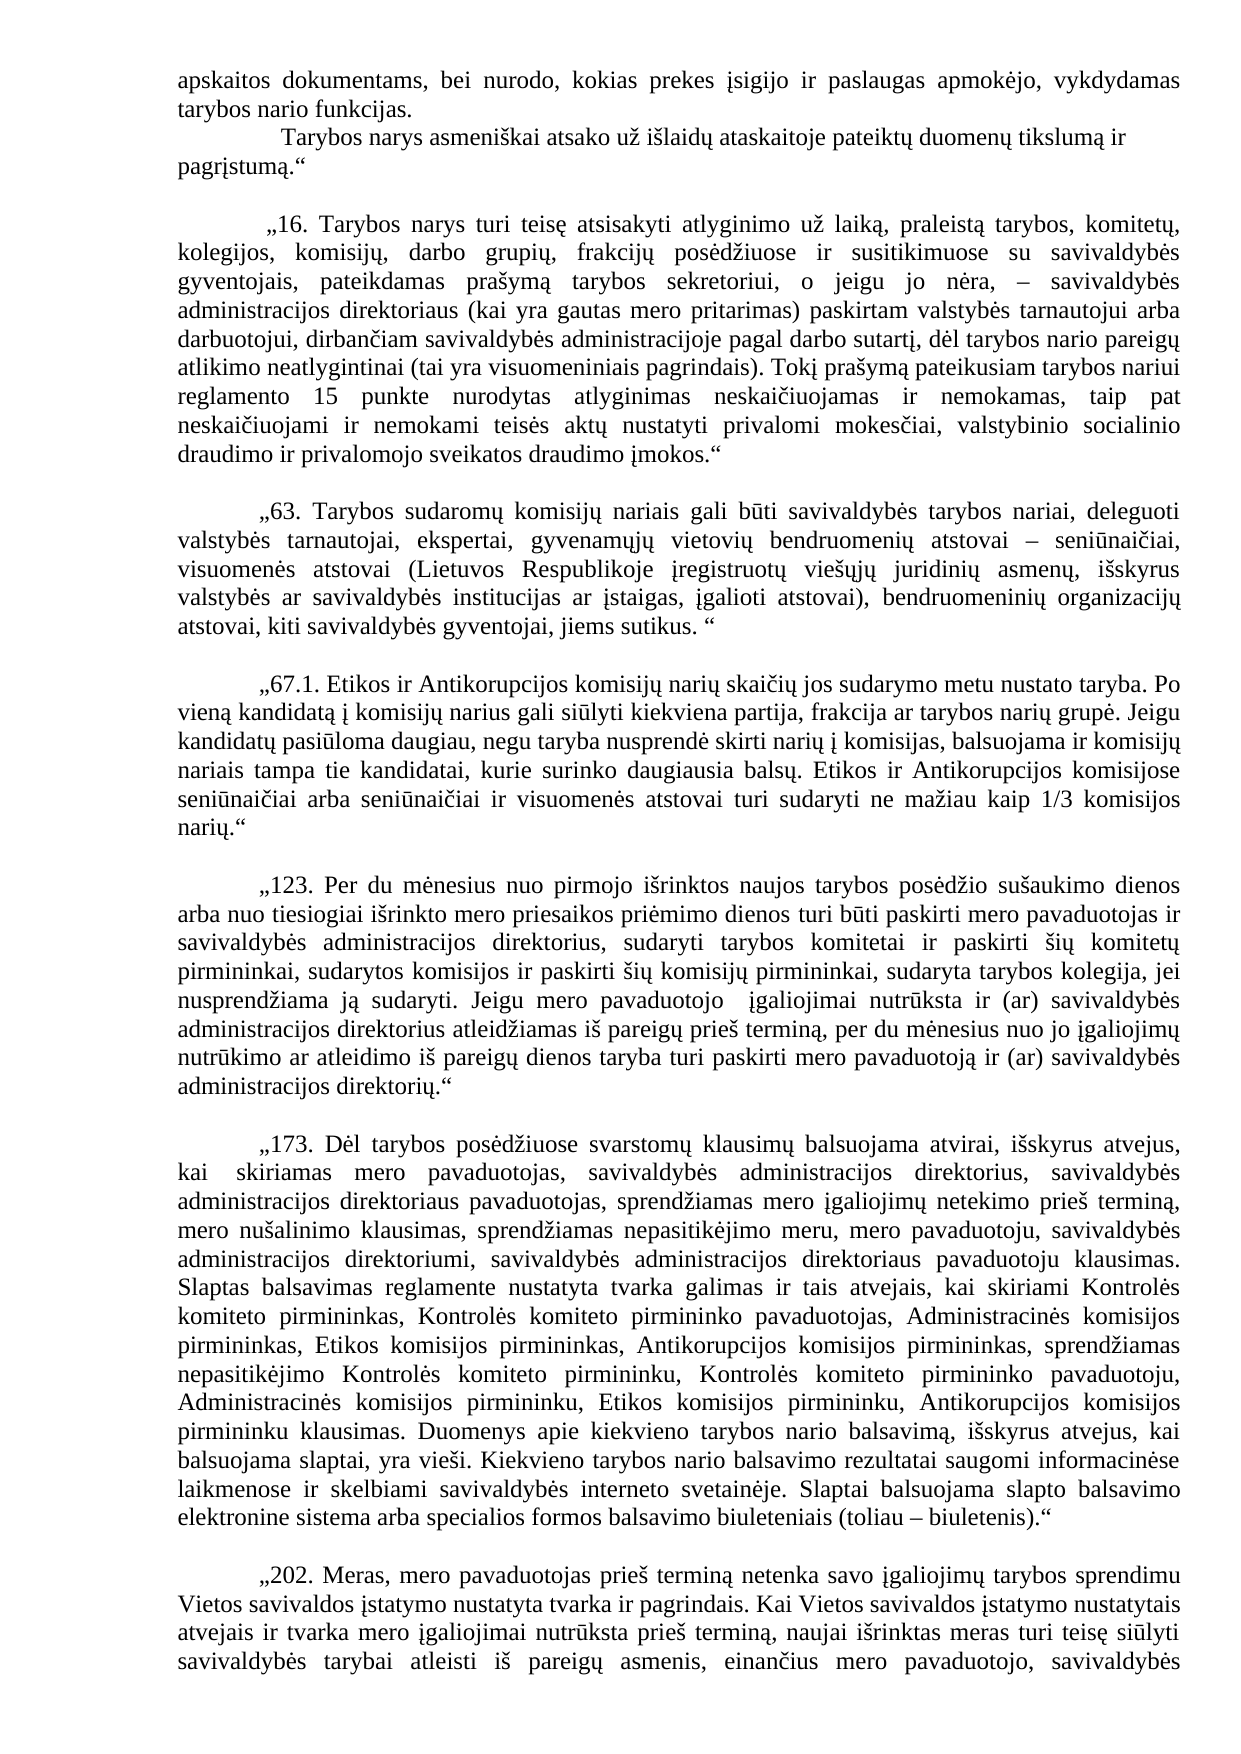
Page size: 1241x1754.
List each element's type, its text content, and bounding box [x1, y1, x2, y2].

text „173. Dėl tarybos posėdžiuose svarstomų klausimų balsuojama atvirai, išskyrus atvejus, kai skiriamas mero pavaduotojas, savivaldybės administracijos direktorius, savivaldybės administracijos direktoriaus pavaduotojas, sprendžiamas mero įgaliojimų netekimo prieš terminą, mero nušalinimo klausimas, sprendžiamas nepasitikėjimo meru, mero pavaduotoju, savivaldybės administracijos direktoriumi, savivaldybės administracijos direktoriaus pavaduotoju klausimas. Slaptas balsavimas reglamente nustatyta tvarka galimas ir tais atvejais, kai skiriami Kontrolės komiteto pirmininkas, Kontrolės komiteto pirmininko pavaduotojas, Administracinės komisijos pirmininkas, Etikos komisijos pirmininkas, Antikorupcijos komisijos pirmininkas, sprendžiamas nepasitikėjimo Kontrolės komiteto pirmininku, Kontrolės komiteto pirmininko pavaduotoju, Administracinės komisijos pirmininku, Etikos komisijos pirmininku, Antikorupcijos komisijos pirmininku klausimas. Duomenys apie kiekvieno tarybos nario balsavimą, išskyrus atvejus, kai balsuojama slaptai, yra vieši. Kiekvieno tarybos nario balsavimo rezultatai saugomi informacinėse laikmenose ir skelbiami savivaldybės interneto svetainėje. Slaptai balsuojama slapto balsavimo elektronine sistema arba specialios formos balsavimo biuleteniais (toliau – biuletenis).“ [177, 1129, 1181, 1531]
text „16. Tarybos narys turi teisę atsisakyti atlyginimo už laiką, praleistą tarybos, komitetų, kolegijos, komisijų, darbo grupių, frakcijų posėdžiuose ir susitikimuose su savivaldybės gyventojais, pateikdamas prašymą tarybos sekretoriui, o jeigu jo nėra, – savivaldybės administracijos direktoriaus (kai yra gautas mero pritarimas) paskirtam valstybės tarnautojui arba darbuotojui, dirbančiam savivaldybės administracijoje pagal darbo sutartį, dėl tarybos nario pareigų atlikimo neatlygintinai (tai yra visuomeniniais pagrindais). Tokį prašymą pateikusiam tarybos nariui reglamento 15 punkte nurodytas atlyginimas neskaičiuojamas ir nemokamas, taip pat neskaičiuojami ir nemokami teisės aktų nustatyti privalomi mokesčiai, valstybinio socialinio draudimo ir privalomojo sveikatos draudimo įmokos.“ [177, 209, 1181, 467]
text „63. Tarybos sudaromų komisijų nariais gali būti savivaldybės tarybos nariai, deleguoti valstybės tarnautojai, ekspertai, gyvenamųjų vietovių bendruomenių atstovai – seniūnaičiai, visuomenės atstovai (Lietuvos Respublikoje įregistruotų viešųjų juridinių asmenų, išskyrus valstybės ar savivaldybės institucijas ar įstaigas, įgalioti atstovai), bendruomeninių organizacijų atstovai, kiti savivaldybės gyventojai, jiems sutikus. “ [177, 496, 1181, 640]
text „202. Meras, mero pavaduotojas prieš terminą netenka savo įgaliojimų tarybos sprendimu Vietos savivaldos įstatymo nustatyta tvarka ir pagrindais. Kai Vietos savivaldos įstatymo nustatytais atvejais ir tvarka mero įgaliojimai nutrūksta prieš terminą, naujai išrinktas meras turi teisę siūlyti savivaldybės tarybai atleisti iš pareigų asmenis, einančius mero pavaduotojo, savivaldybės [177, 1560, 1181, 1675]
text Tarybos narys asmeniškai atsako už išlaidų ataskaitoje pateiktų duomenų tikslumą ir pagrįstumą.“ [177, 122, 1181, 180]
text apskaitos dokumentams, bei nurodo, kokias prekes įsigijo ir paslaugas apmokėjo, vykdydamas tarybos nario funkcijas. [177, 65, 1181, 122]
text „67.1. Etikos ir Antikorupcijos komisijų narių skaičių jos sudarymo metu nustato taryba. Po vieną kandidatą į komisijų narius gali siūlyti kiekviena partija, frakcija ar tarybos narių grupė. Jeigu kandidatų pasiūloma daugiau, negu taryba nusprendė skirti narių į komisijas, balsuojama ir komisijų nariais tampa tie kandidatai, kurie surinko daugiausia balsų. Etikos ir Antikorupcijos komisijose seniūnaičiai arba seniūnaičiai ir visuomenės atstovai turi sudaryti ne mažiau kaip 1/3 komisijos narių.“ [177, 669, 1181, 841]
text „123. Per du mėnesius nuo pirmojo išrinktos naujos tarybos posėdžio sušaukimo dienos arba nuo tiesiogiai išrinkto mero priesaikos priėmimo dienos turi būti paskirti mero pavaduotojas ir savivaldybės administracijos direktorius, sudaryti tarybos komitetai ir paskirti šių komitetų pirmininkai, sudarytos komisijos ir paskirti šių komisijų pirmininkai, sudaryta tarybos kolegija, jei nusprendžiama ją sudaryti. Jeigu mero pavaduotojo įgaliojimai nutrūksta ir (ar) savivaldybės administracijos direktorius atleidžiamas iš pareigų prieš terminą, per du mėnesius nuo jo įgaliojimų nutrūkimo ar atleidimo iš pareigų dienos taryba turi paskirti mero pavaduotoją ir (ar) savivaldybės administracijos direktorių.“ [177, 870, 1181, 1100]
